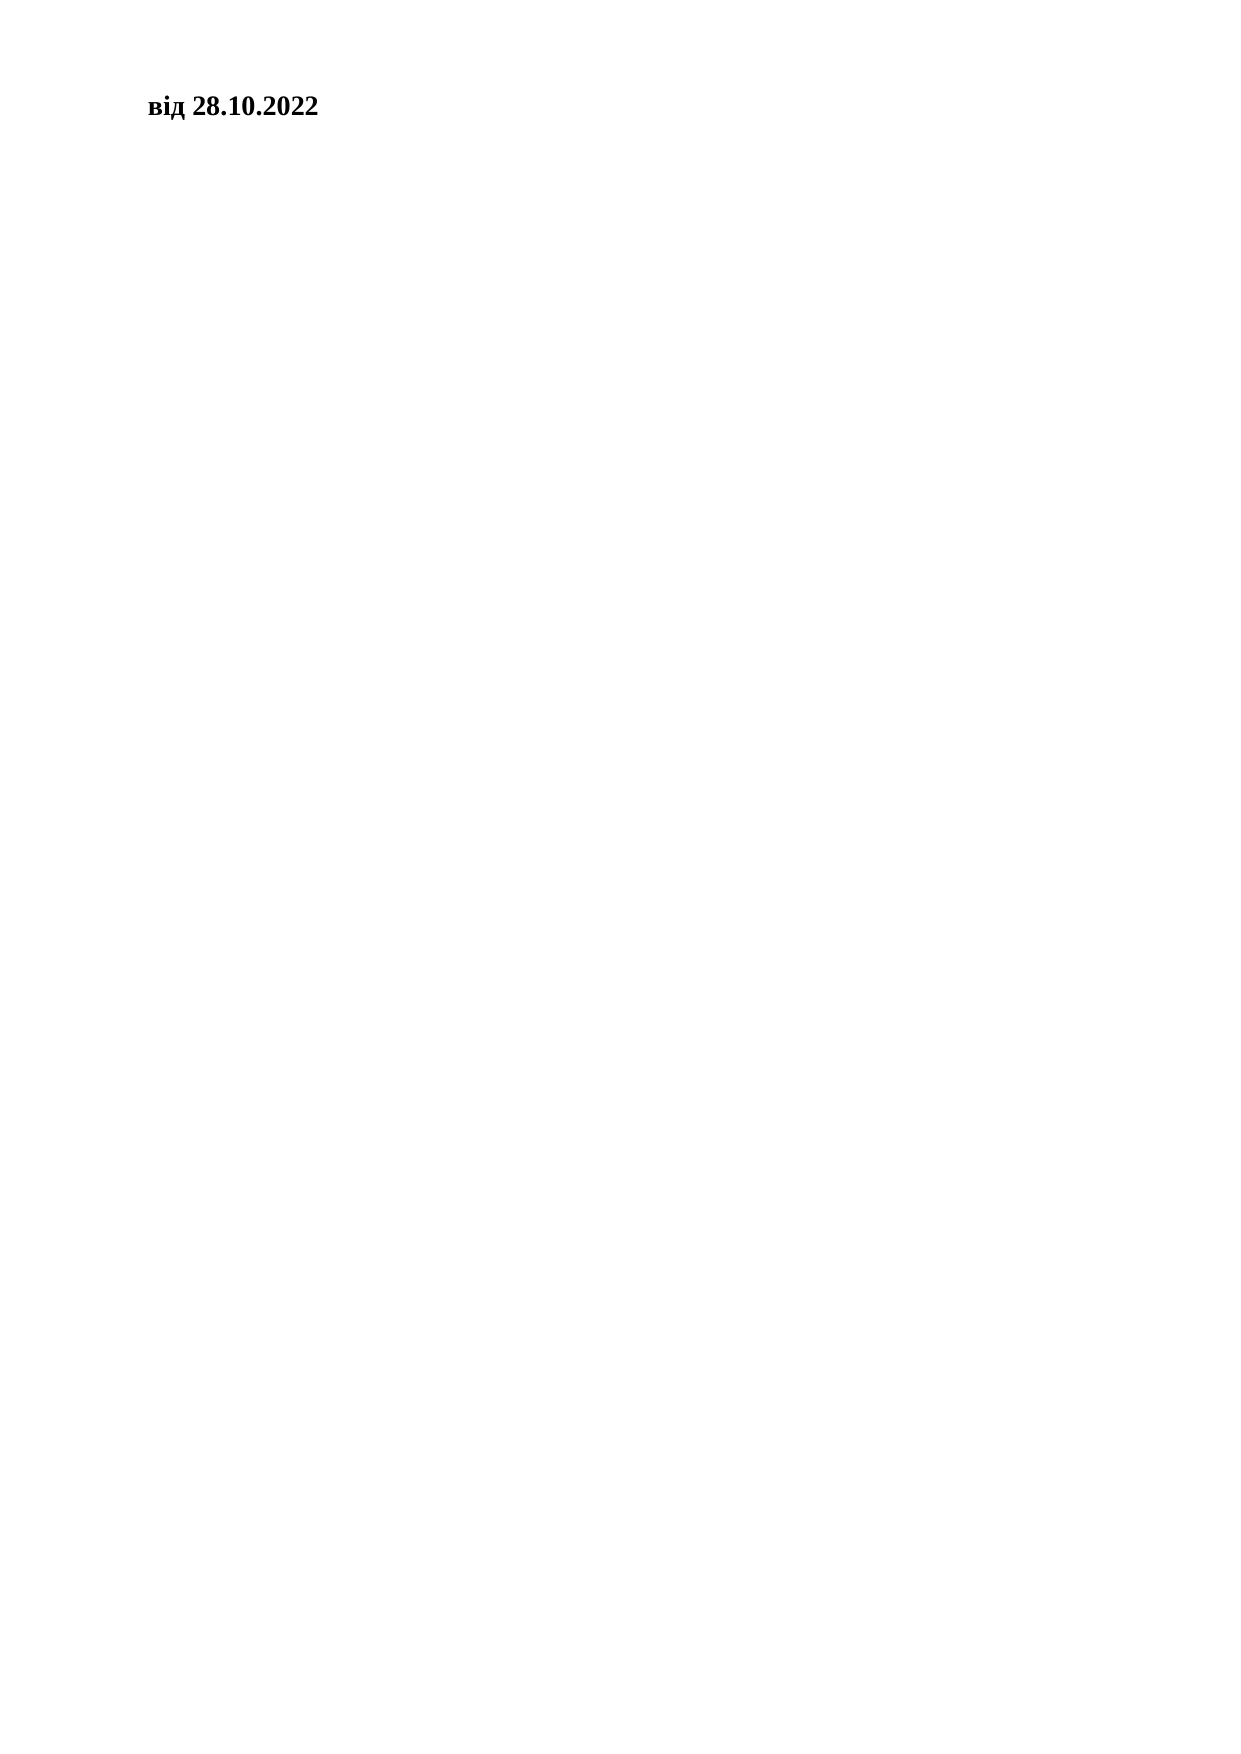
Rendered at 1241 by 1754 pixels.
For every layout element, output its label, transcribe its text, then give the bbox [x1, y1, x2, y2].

text від 28.10.2022 [148, 89, 1152, 121]
